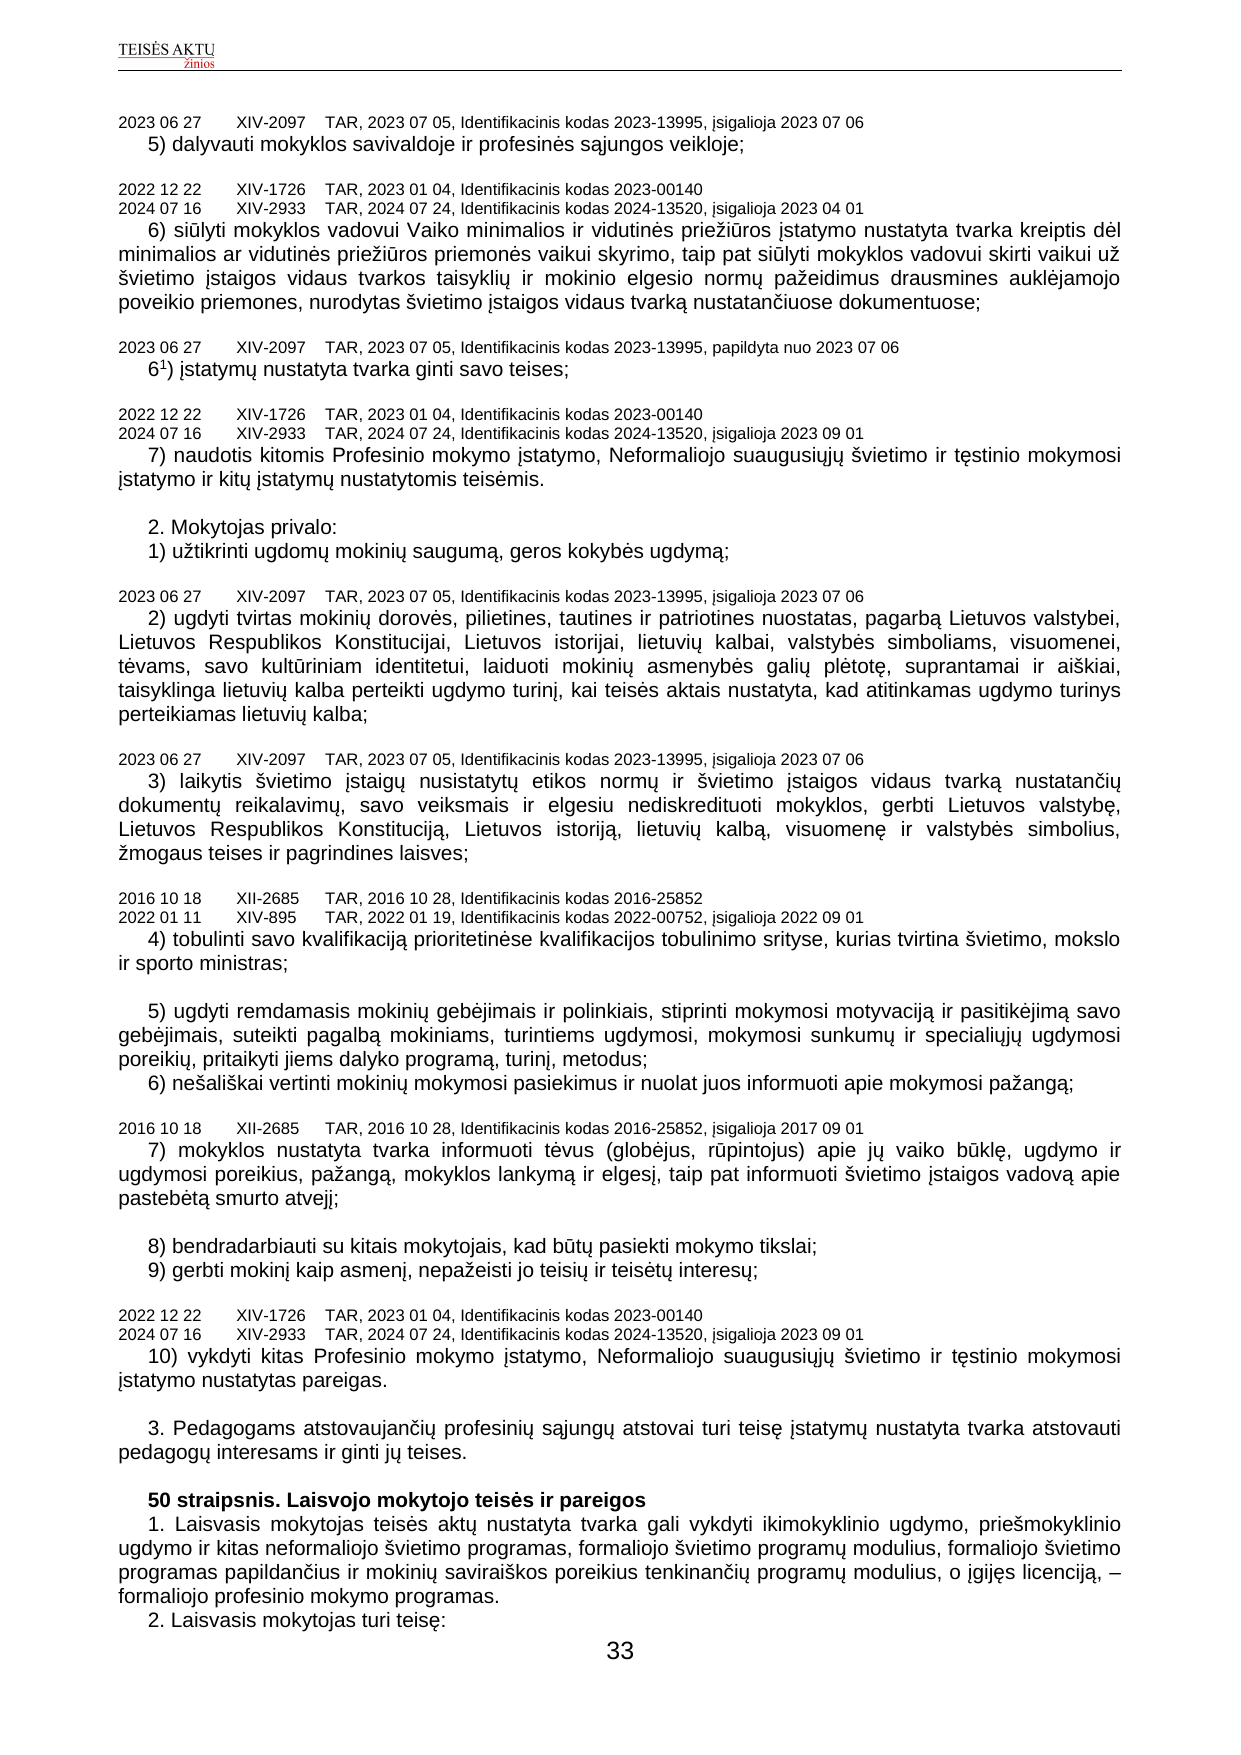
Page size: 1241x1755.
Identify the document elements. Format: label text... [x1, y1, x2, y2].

text 7) naudotis kitomis Profesinio mokymo įstatymo, Neformaliojo suaugusiųjų švietimo ir tęstinio mokymosi įstatymo ir kitų įstatymų nustatytomis teisėmis. [118, 443, 1122, 491]
text 6) nešališkai vertinti mokinių mokymosi pasiekimus ir nuolat juos informuoti apie mokymosi pažangą; [118, 1071, 1122, 1095]
text 2022 12 22 XIV-1726 TAR, 2023 01 04, Identifikacinis kodas 2023-00140 [118, 180, 1122, 199]
text 3. Pedagogams atstovaujančių profesinių sąjungų atstovai turi teisę įstatymų nustatyta tvarka atstovauti pedagogų interesams ir ginti jų teises. [118, 1416, 1122, 1464]
text 2022 12 22 XIV-1726 TAR, 2023 01 04, Identifikacinis kodas 2023-00140 [118, 405, 1122, 424]
text 2023 06 27 XIV-2097 TAR, 2023 07 05, Identifikacinis kodas 2023-13995, įsigalioja 2023 07 06 [118, 113, 1122, 132]
text 2024 07 16 XIV-2933 TAR, 2024 07 24, Identifikacinis kodas 2024-13520, įsigalioja 2023 09 01 [118, 1325, 1122, 1344]
text 7) mokyklos nustatyta tvarka informuoti tėvus (globėjus, rūpintojus) apie jų vaiko būklę, ugdymo ir ugdymosi poreikius, pažangą, mokyklos lankymą ir elgesį, taip pat informuoti švietimo įstaigos vadovą apie pastebėtą smurto atvejį; [118, 1138, 1122, 1210]
text 6) siūlyti mokyklos vadovui Vaiko minimalios ir vidutinės priežiūros įstatymo nustatyta tvarka kreiptis dėl minimalios ar vidutinės priežiūros priemonės vaikui skyrimo, taip pat siūlyti mokyklos vadovui skirti vaikui už švietimo įstaigos vidaus tvarkos taisyklių ir mokinio elgesio normų pažeidimus drausmines auklėjamojo poveikio priemones, nurodytas švietimo įstaigos vidaus tvarką nustatančiuose dokumentuose; [118, 218, 1122, 314]
text 8) bendradarbiauti su kitais mokytojais, kad būtų pasiekti mokymo tikslai; [118, 1234, 1122, 1258]
text 50 straipsnis. Laisvojo mokytojo teisės ir pareigos [118, 1488, 1122, 1512]
text 5) ugdyti remdamasis mokinių gebėjimais ir polinkiais, stiprinti mokymosi motyvaciją ir pasitikėjimą savo gebėjimais, suteikti pagalbą mokiniams, turintiems ugdymosi, mokymosi sunkumų ir specialiųjų ugdymosi poreikių, pritaikyti jiems dalyko programą, turinį, metodus; [118, 999, 1122, 1071]
text 2023 06 27 XIV-2097 TAR, 2023 07 05, Identifikacinis kodas 2023-13995, papildyta nuo 2023 07 06 [118, 338, 1122, 357]
text 2022 12 22 XIV-1726 TAR, 2023 01 04, Identifikacinis kodas 2023-00140 [118, 1306, 1122, 1325]
text 2023 06 27 XIV-2097 TAR, 2023 07 05, Identifikacinis kodas 2023-13995, įsigalioja 2023 07 06 [118, 587, 1122, 606]
text 2. Mokytojas privalo: [118, 515, 1122, 539]
text 3) laikytis švietimo įstaigų nusistatytų etikos normų ir švietimo įstaigos vidaus tvarką nustatančių dokumentų reikalavimų, savo veiksmais ir elgesiu nediskredituoti mokyklos, gerbti Lietuvos valstybę, Lietuvos Respublikos Konstituciją, Lietuvos istoriją, lietuvių kalbą, visuomenę ir valstybės simbolius, žmogaus teises ir pagrindines laisves; [118, 769, 1122, 865]
text 5) dalyvauti mokyklos savivaldoje ir profesinės sąjungos veikloje; [118, 132, 1122, 156]
text 1) užtikrinti ugdomų mokinių saugumą, geros kokybės ugdymą; [118, 539, 1122, 563]
text 1. Laisvasis mokytojas teisės aktų nustatyta tvarka gali vykdyti ikimokyklinio ugdymo, priešmokyklinio ugdymo ir kitas neformaliojo švietimo programas, formaliojo švietimo programų modulius, formaliojo švietimo programas papildančius ir mokinių saviraiškos poreikius tenkinančių programų modulius, o įgijęs licenciją, – formaliojo profesinio mokymo programas. [118, 1512, 1122, 1608]
text 9) gerbti mokinį kaip asmenį, nepažeisti jo teisių ir teisėtų interesų; [118, 1258, 1122, 1282]
text 2. Laisvasis mokytojas turi teisę: [118, 1608, 1122, 1632]
text 2024 07 16 XIV-2933 TAR, 2024 07 24, Identifikacinis kodas 2024-13520, įsigalioja 2023 04 01 [118, 199, 1122, 218]
text 2) ugdyti tvirtas mokinių dorovės, pilietines, tautines ir patriotines nuostatas, pagarbą Lietuvos valstybei, Lietuvos Respublikos Konstitucijai, Lietuvos istorijai, lietuvių kalbai, valstybės simboliams, visuomenei, tėvams, savo kultūriniam identitetui, laiduoti mokinių asmenybės galių plėtotę, suprantamai ir aiškiai, taisyklinga lietuvių kalba perteikti ugdymo turinį, kai teisės aktais nustatyta, kad atitinkamas ugdymo turinys perteikiamas lietuvių kalba; [118, 606, 1122, 726]
text 2022 01 11 XIV-895 TAR, 2022 01 19, Identifikacinis kodas 2022-00752, įsigalioja 2022 09 01 [118, 908, 1122, 927]
text 61) įstatymų nustatyta tvarka ginti savo teises; [118, 357, 1122, 381]
text 2023 06 27 XIV-2097 TAR, 2023 07 05, Identifikacinis kodas 2023-13995, įsigalioja 2023 07 06 [118, 750, 1122, 769]
text 4) tobulinti savo kvalifikaciją prioritetinėse kvalifikacijos tobulinimo srityse, kurias tvirtina švietimo, mokslo ir sporto ministras; [118, 927, 1122, 975]
text 2024 07 16 XIV-2933 TAR, 2024 07 24, Identifikacinis kodas 2024-13520, įsigalioja 2023 09 01 [118, 424, 1122, 443]
text 2016 10 18 XII-2685 TAR, 2016 10 28, Identifikacinis kodas 2016-25852, įsigalioja 2017 09 01 [118, 1119, 1122, 1138]
text 10) vykdyti kitas Profesinio mokymo įstatymo, Neformaliojo suaugusiųjų švietimo ir tęstinio mokymosi įstatymo nustatytas pareigas. [118, 1344, 1122, 1392]
text 2016 10 18 XII-2685 TAR, 2016 10 28, Identifikacinis kodas 2016-25852 [118, 889, 1122, 908]
